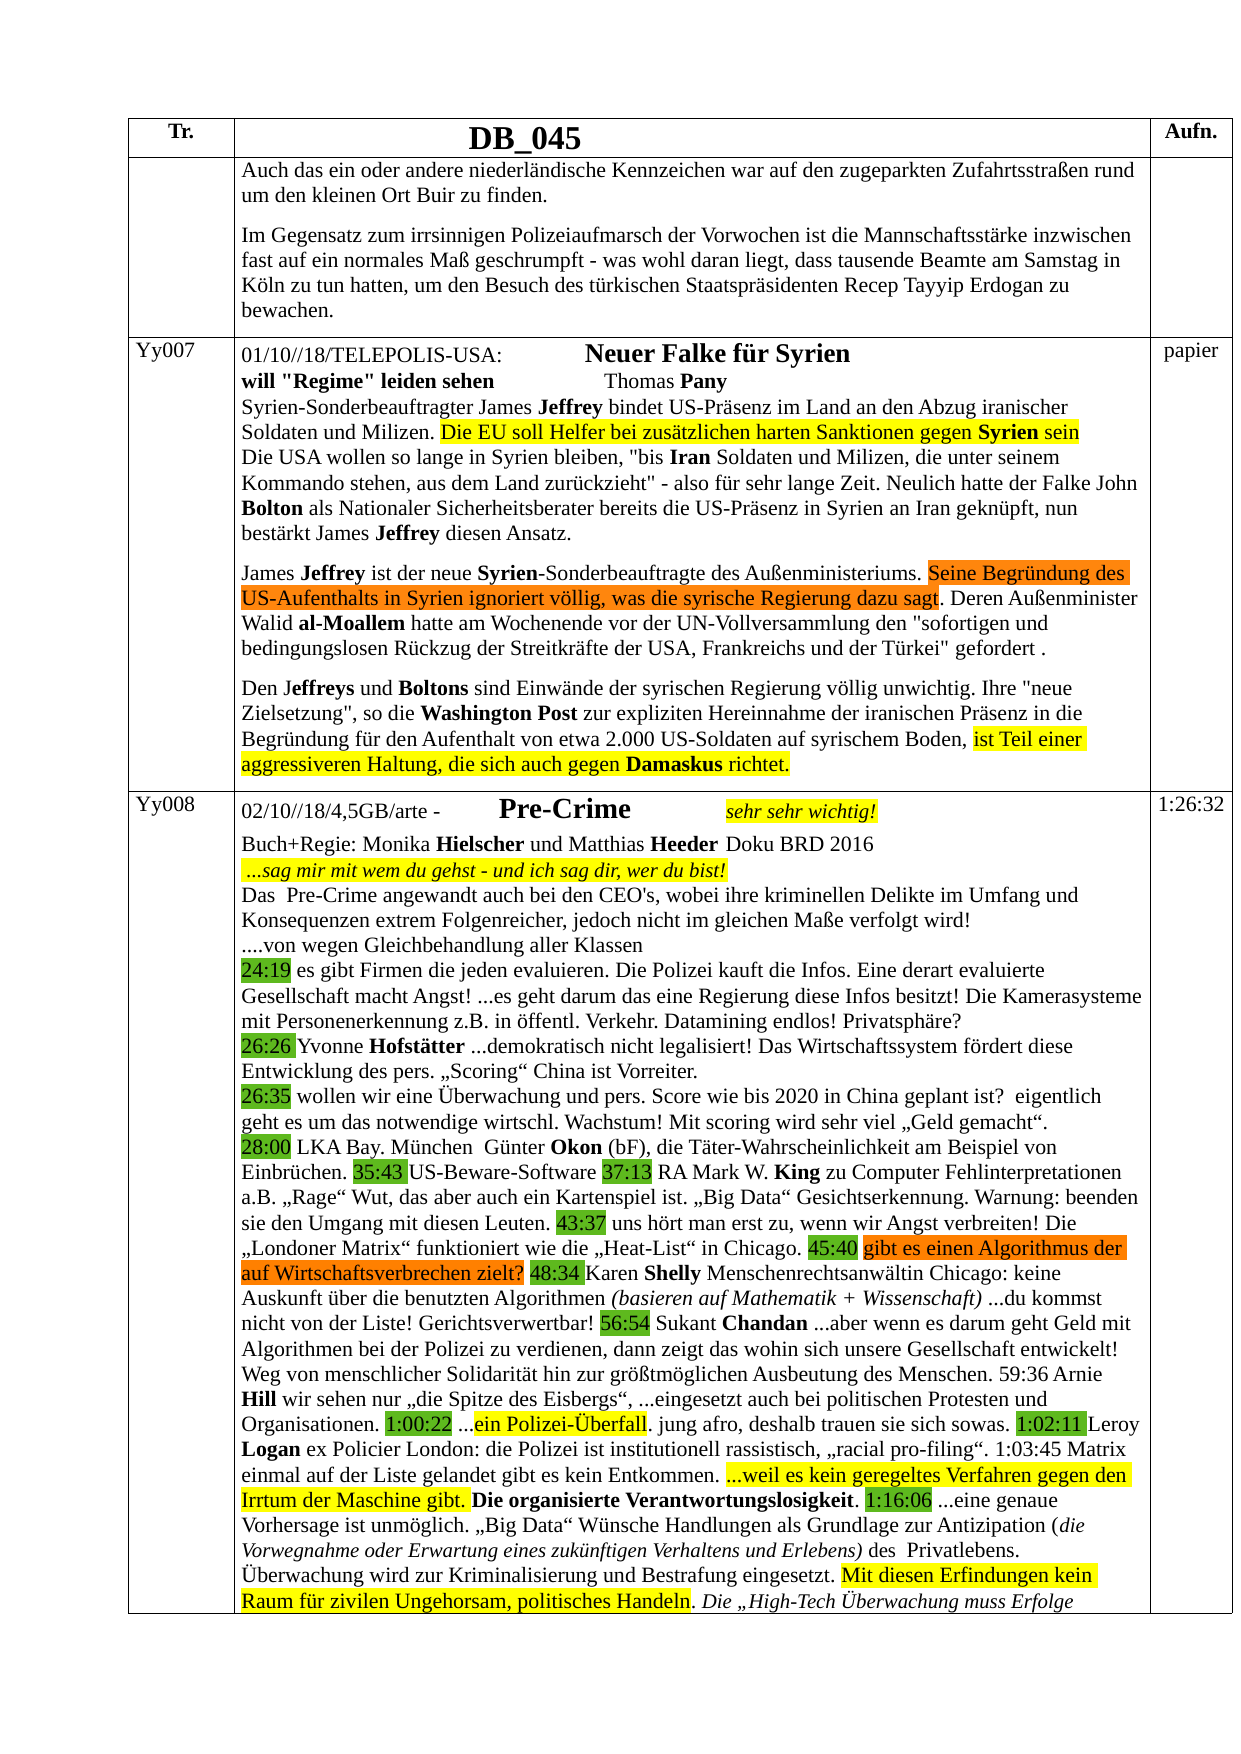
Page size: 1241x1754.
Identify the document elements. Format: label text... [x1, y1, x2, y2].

table_cell Yy008 [129, 792, 234, 1613]
table_header Tr. [129, 119, 234, 157]
table_cell Yy007 [129, 338, 234, 791]
table_cell [129, 158, 234, 337]
table_cell 1:26:32 [1151, 792, 1232, 1613]
table_cell papier [1151, 338, 1232, 791]
table_header DB_045 [235, 119, 1150, 157]
table_cell 02/10//18/4,5GB/arte - Pre-Crime sehr sehr wichtig! Buch+Regie: Monika Hielscher und Matthias Heeder Doku BRD 2016 ...sag mir mit wem du gehst - und ich sag dir, wer du bist! Das Pre-Crime angewandt auch bei den CEO's, wobei ihre kriminellen Delikte im Umfang und Konsequenzen extrem Folgenreicher, jedoch nicht im gleichen Maße verfolgt wird! ....von wegen Gleichbehandlung aller Klassen 24:19 es gibt Firmen die jeden evaluieren. Die Polizei kauft die Infos. Eine derart evaluierte Gesellschaft macht Angst! ...es geht darum das eine Regierung diese Infos besitzt! Die Kamerasysteme mit Personenerkennung z.B. in öffentl. Verkehr. Datamining endlos! Privatsphäre? 26:26 Yvonne Hofstätter ...demokratisch nicht legalisiert! Das Wirtschaftssystem fördert diese Entwicklung des pers. „Scoring“ China ist Vorreiter. 26:35 wollen wir eine Überwachung und pers. Score wie bis 2020 in China geplant ist? eigentlich geht es um das notwendige wirtschl. Wachstum! Mit scoring wird sehr viel „Geld gemacht“. 28:00 LKA Bay. München Günter Okon (bF), die Täter-Wahrscheinlichkeit am Beispiel von Einbrüchen. 35:43 US-Beware-Software 37:13 RA Mark W. King zu Computer Fehlinterpretationen a.B. „Rage“ Wut, das aber auch ein Kartenspiel ist. „Big Data“ Gesichtserkennung. Warnung: beenden sie den Umgang mit diesen Leuten. 43:37 uns hört man erst zu, wenn wir Angst verbreiten! Die „Londoner Matrix“ funktioniert wie die „Heat-List“ in Chicago. 45:40 gibt es einen Algorithmus der auf Wirtschaftsverbrechen zielt? 48:34 Karen Shelly Menschenrechtsanwältin Chicago: keine Auskunft über die benutzten Algorithmen (basieren auf Mathematik + Wissenschaft) ...du kommst nicht von der Liste! Gerichtsverwertbar! 56:54 Sukant Chandan ...aber wenn es darum geht Geld mit Algorithmen bei der Polizei zu verdienen, dann zeigt das wohin sich unsere Gesellschaft entwickelt! Weg von menschlicher Solidarität hin zur größtmöglichen Ausbeutung des Menschen. 59:36 Arnie Hill wir sehen nur „die Spitze des Eisbergs“, ...eingesetzt auch bei politischen Protesten und Organisationen. 1:00:22 ...ein Polizei-Überfall. jung afro, deshalb trauen sie sich sowas. 1:02:11 Leroy Logan ex Policier London: die Polizei ist institutionell rassistisch, „racial pro-filing“. 1:03:45 Matrix einmal auf der Liste gelandet gibt es kein Entkommen. ...weil es kein geregeltes Verfahren gegen den Irrtum der Maschine gibt. Die organisierte Verantwortungslosigkeit. 1:16:06 ...eine genaue Vorhersage ist unmöglich. „Big Data“ Wünsche Handlungen als Grundlage zur Antizipation (die Vorwegnahme oder Erwartung eines zukünftigen Verhaltens und Erlebens) des Privatlebens. Überwachung wird zur Kriminalisierung und Bestrafung eingesetzt. Mit diesen Erfindungen kein Raum für zivilen Ungehorsam, politisches Handeln. Die „High-Tech Überwachung muss Erfolge [235, 792, 1150, 1613]
table_header Aufn. [1151, 119, 1232, 157]
table_cell [1151, 158, 1232, 337]
table_cell Auch das ein oder andere niederländische Kennzeichen war auf den zugeparkten Zufahrtsstraßen rund um den kleinen Ort Buir zu finden. Im Gegensatz zum irrsinnigen Polizeiaufmarsch der Vorwochen ist die Mannschaftsstärke inzwischen fast auf ein normales Maß geschrumpft - was wohl daran liegt, dass tausende Beamte am Samstag in Köln zu tun hatten, um den Besuch des türkischen Staatspräsidenten Recep Tayyip Erdogan zu bewachen. [235, 158, 1150, 337]
table_cell 01/10//18/TELEPOLIS-USA: Neuer Falke für Syrien will "Regime" leiden sehen Thomas Pany Syrien-Sonderbeauftragter James Jeffrey bindet US-Präsenz im Land an den Abzug iranischer Soldaten und Milizen. Die EU soll Helfer bei zusätzlichen harten Sanktionen gegen Syrien sein Die USA wollen so lange in Syrien bleiben, "bis Iran Soldaten und Milizen, die unter seinem Kommando stehen, aus dem Land zurückzieht" - also für sehr lange Zeit. Neulich hatte der Falke John Bolton als Nationaler Sicherheitsberater bereits die US-Präsenz in Syrien an Iran geknüpft, nun bestärkt James Jeffrey diesen Ansatz. James Jeffrey ist der neue Syrien-Sonderbeauftragte des Außenministeriums. Seine Begründung des US-Aufenthalts in Syrien ignoriert völlig, was die syrische Regierung dazu sagt. Deren Außenminister Walid al-Moallem hatte am Wochenende vor der UN-Vollversammlung den "sofortigen und bedingungslosen Rückzug der Streitkräfte der USA, Frankreichs und der Türkei" gefordert . Den Jeffreys und Boltons sind Einwände der syrischen Regierung völlig unwichtig. Ihre "neue Zielsetzung", so die Washington Post zur expliziten Hereinnahme der iranischen Präsenz in die Begründung für den Aufenthalt von etwa 2.000 US-Soldaten auf syrischem Boden, ist Teil einer aggressiveren Haltung, die sich auch gegen Damaskus richtet. [235, 338, 1150, 791]
